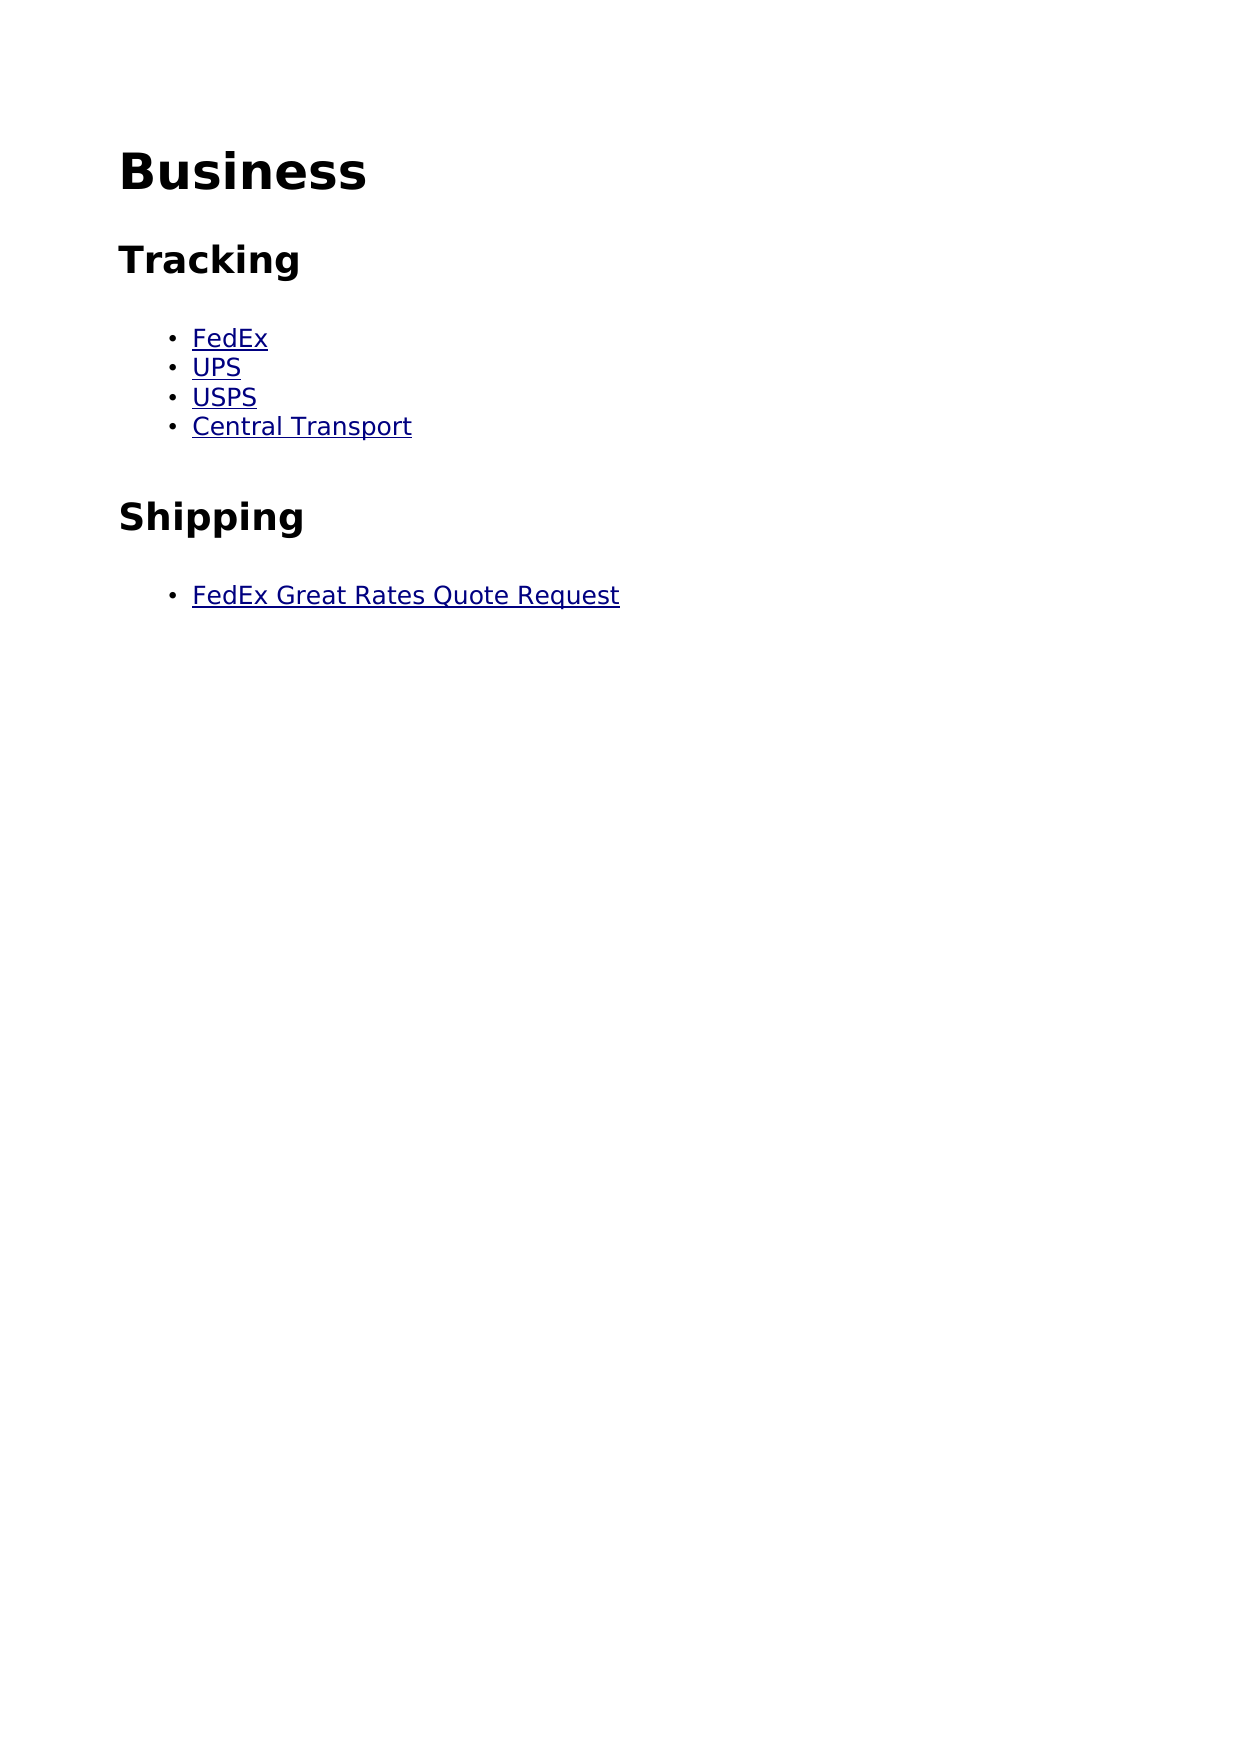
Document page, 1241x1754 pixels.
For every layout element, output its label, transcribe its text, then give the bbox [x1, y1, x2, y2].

list UPS [177, 354, 1122, 383]
list FedEx Great Rates Quote Request [177, 581, 1122, 610]
list FedEx [177, 324, 1122, 354]
subtitle Business [118, 143, 1122, 201]
list USPS [177, 383, 1122, 412]
list Central Transport [177, 412, 1122, 441]
subtitle Shipping [118, 496, 1122, 539]
subtitle Tracking [118, 239, 1122, 282]
